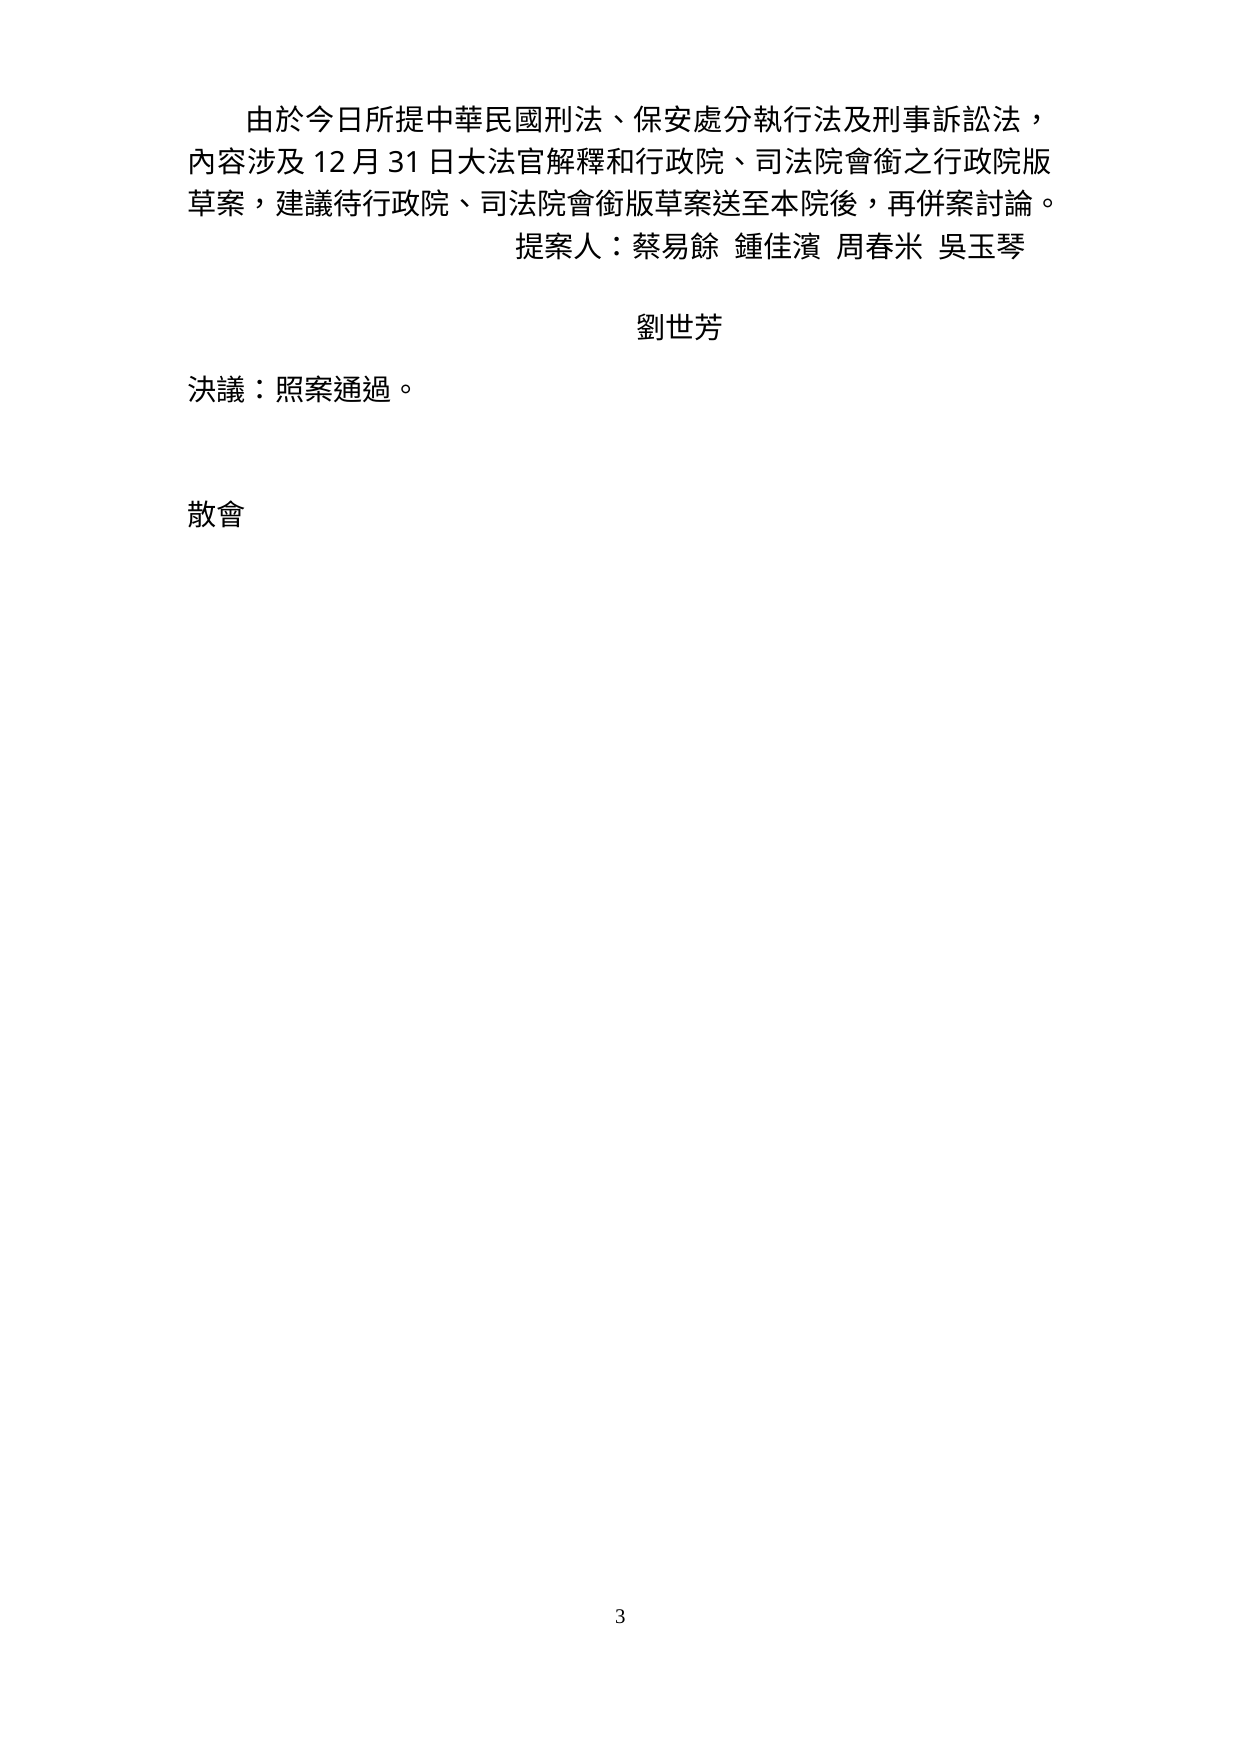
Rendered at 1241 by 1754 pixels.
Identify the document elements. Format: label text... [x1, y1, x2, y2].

text 由於今日所提中華民國刑法、保安處分執行法及刑事訴訟法，內容涉及12月31日大法官解釋和行政院、司法院會銜之行政院版草案，建議待行政院、司法院會銜版草案送至本院後，再併案討論。 [187, 96, 1053, 223]
text 決議：照案通過。 [187, 346, 1053, 409]
text 提案人：蔡易餘 鍾佳濱 周春米 吳玉琴 [350, 223, 1053, 266]
text 劉世芳 [443, 284, 1053, 346]
text 散會 [187, 471, 1053, 534]
